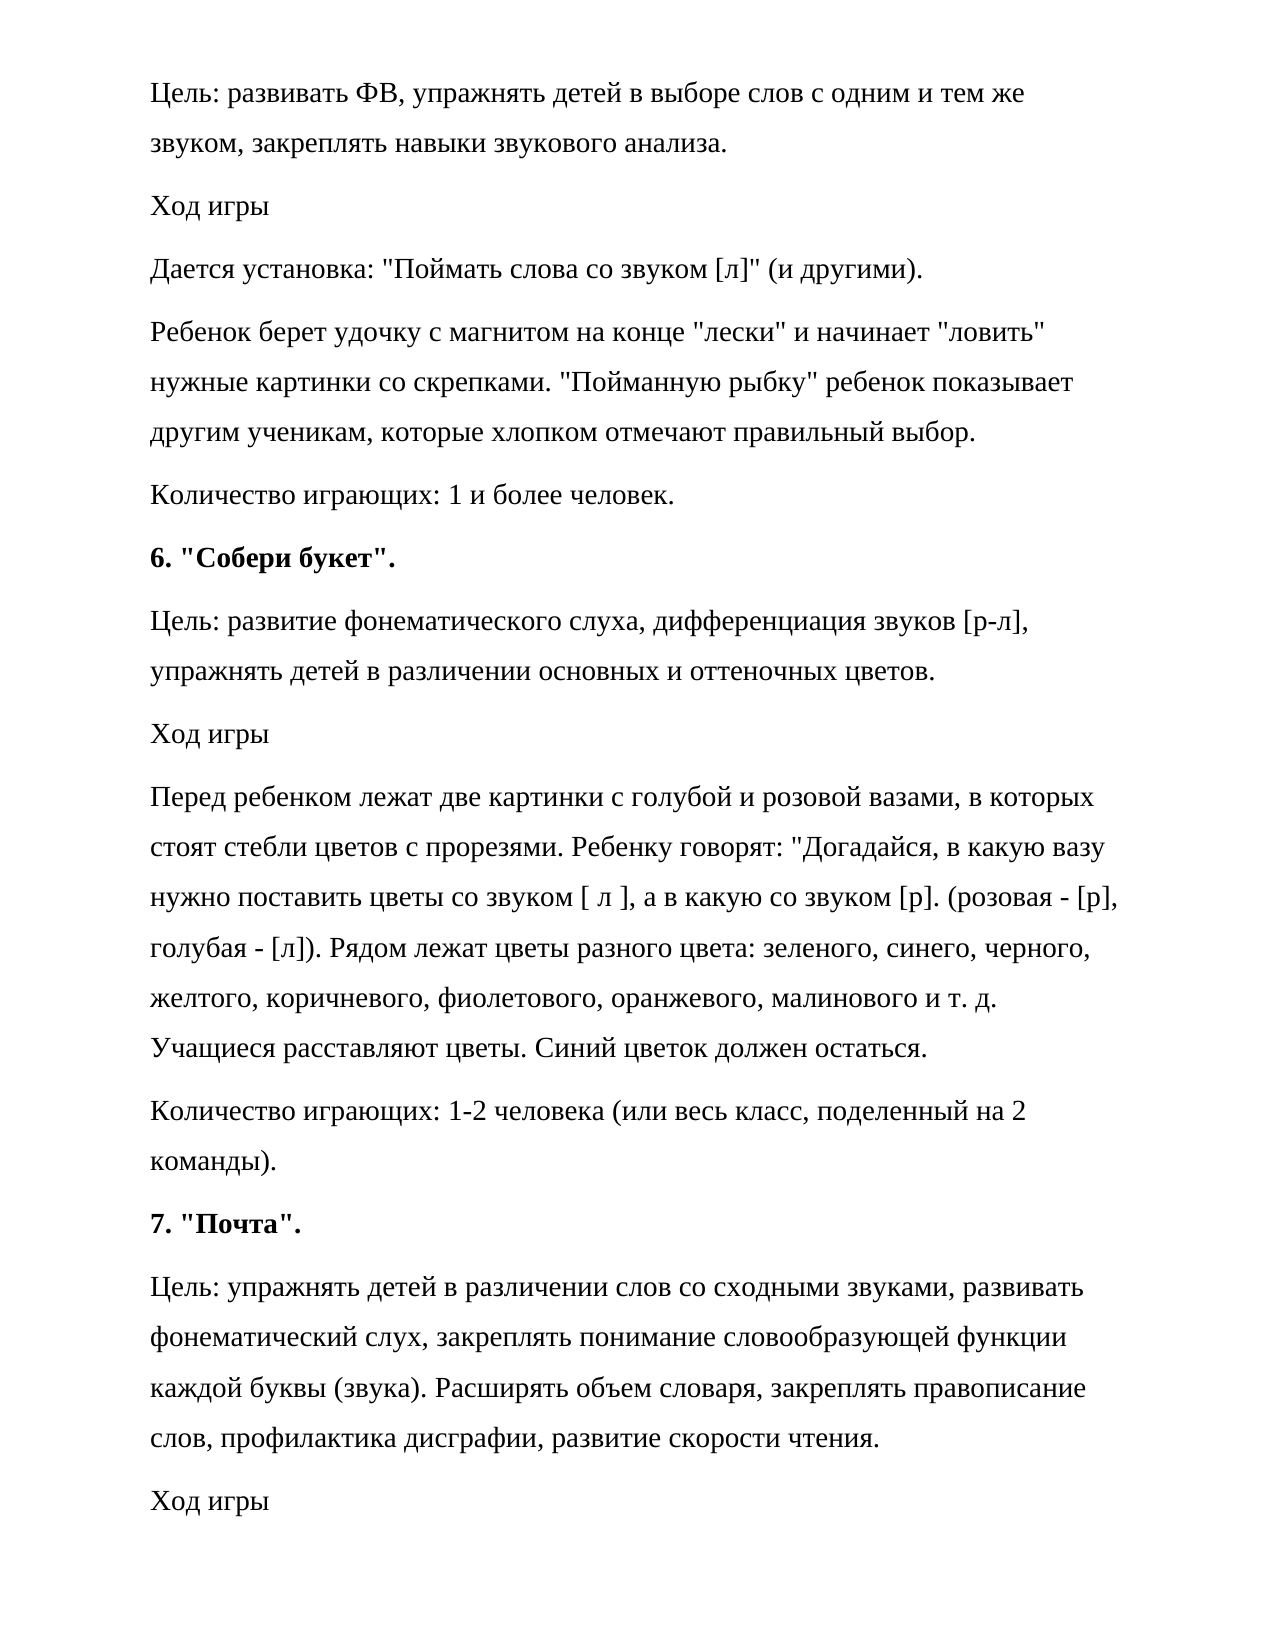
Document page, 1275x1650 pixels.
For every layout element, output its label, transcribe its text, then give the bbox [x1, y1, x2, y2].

text 7. "Почта". [150, 1206, 1125, 1240]
text Ход игры [150, 716, 1125, 749]
text Цель: развивать ФВ, упражнять детей в выборе слов с одним и тем же звуком, закреплять навыки звукового анализа. [150, 75, 1125, 159]
text Ход игры [150, 1483, 1125, 1516]
text Ребенок берет удочку с магнитом на конце "лески" и начинает "ловить" нужные картинки со скрепками. "Пойманную рыбку" ребенок показывает другим ученикам, которые хлопком отмечают правильный выбор. [150, 314, 1125, 448]
text Цель: развитие фонематического слуха, дифференциация звуков [р-л], упражнять детей в различении основных и оттеночных цветов. [150, 603, 1125, 687]
text Количество играющих: 1-2 человека (или весь класс, поделенный на 2 команды). [150, 1093, 1125, 1177]
text Перед ребенком лежат две картинки с голубой и розовой вазами, в которых стоят стебли цветов с прорезями. Ребенку говорят: "Догадайся, в какую вазу нужно поставить цветы со звуком [ л ], а в какую со звуком [р]. (розовая - [р], голубая - [л]). Рядом лежат цветы разного цвета: зеленого, синего, черного, желтого, коричневого, фиолетового, оранжевого, малинового и т. д. Учащиеся расставляют цветы. Синий цветок должен остаться. [150, 779, 1125, 1064]
text Ход игры [150, 188, 1125, 222]
text Дается установка: "Поймать слова со звуком [л]" (и другими). [150, 251, 1125, 284]
text Количество играющих: 1 и более человек. [150, 477, 1125, 511]
text 6. "Собери букет". [150, 540, 1125, 573]
text Цель: упражнять детей в различении слов со сходными звуками, развивать фонематический слух, закреплять понимание словообразующей функции каждой буквы (звука). Расширять объем словаря, закреплять правописание слов, профилактика дисграфии, развитие скорости чтения. [150, 1269, 1125, 1453]
